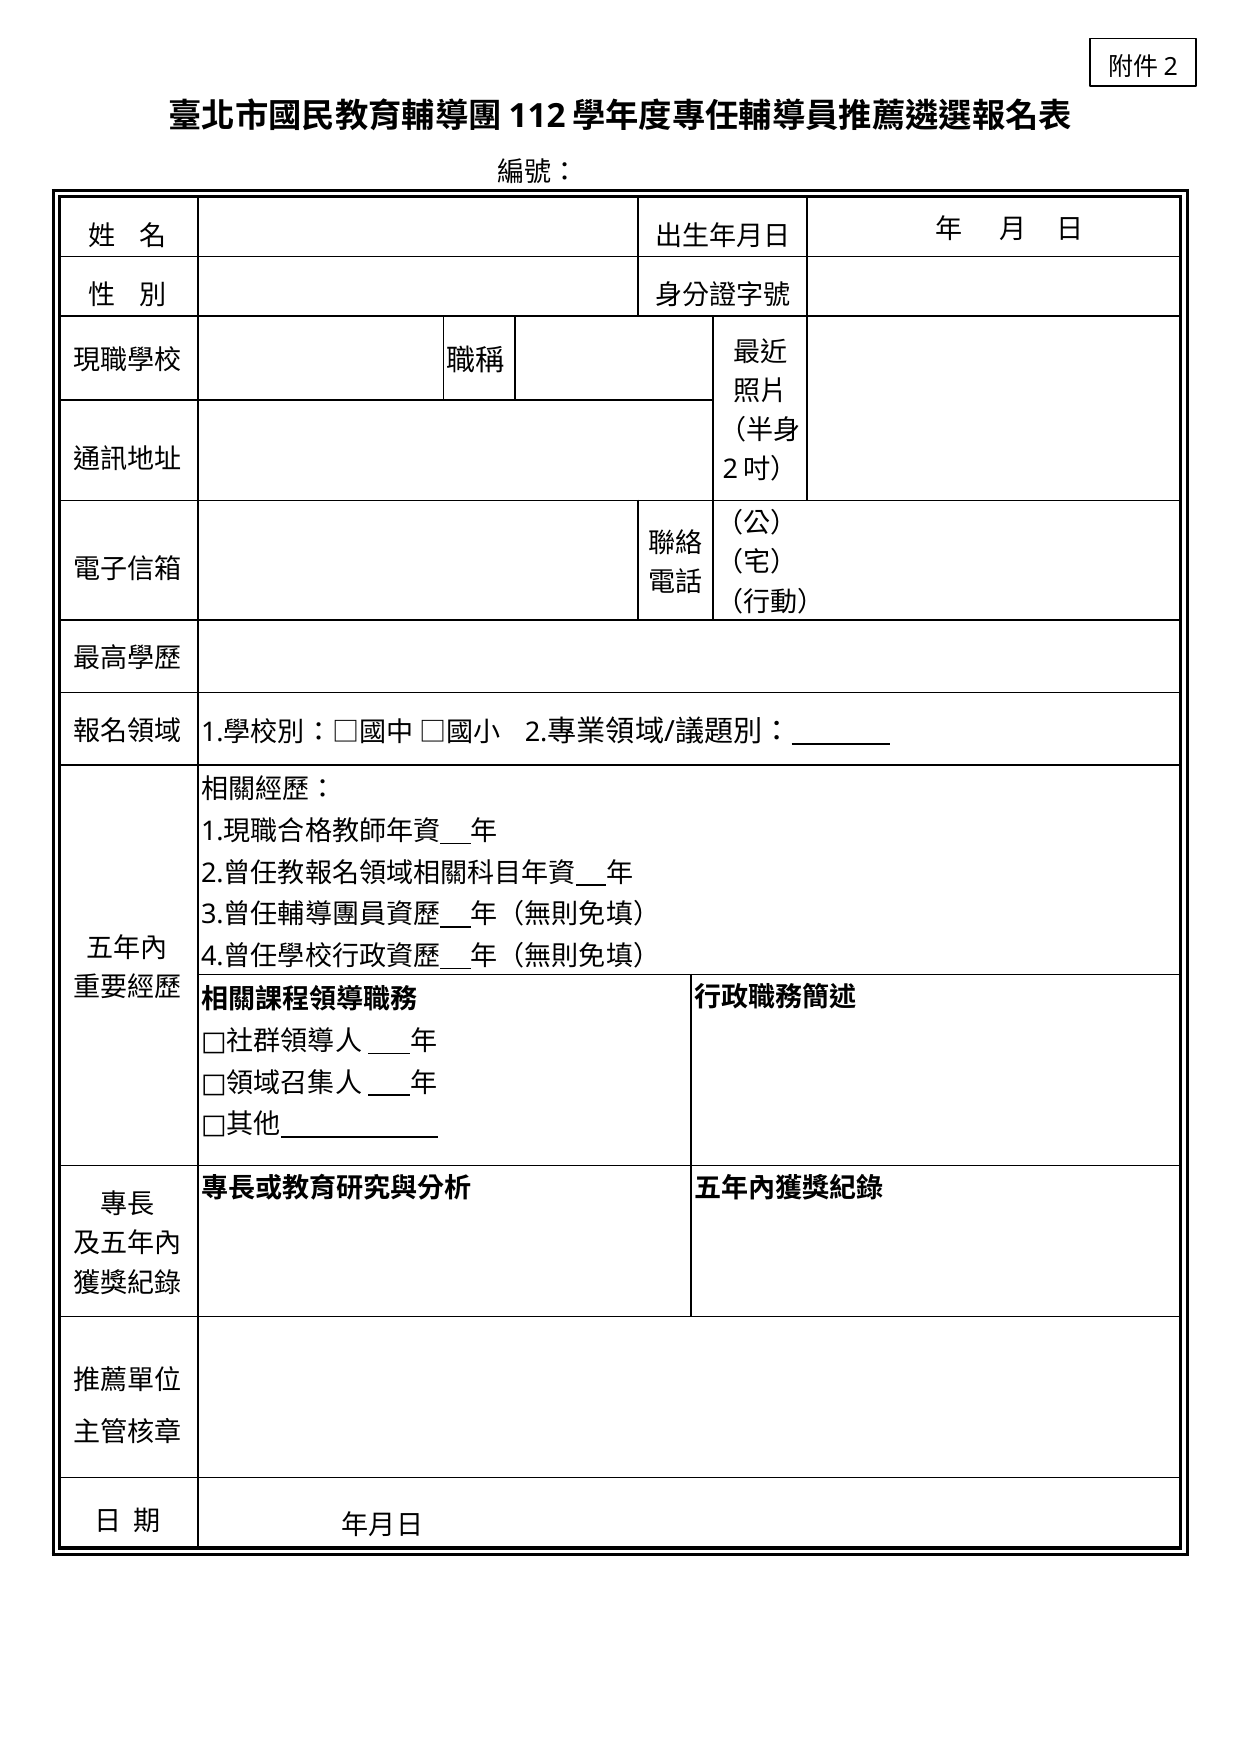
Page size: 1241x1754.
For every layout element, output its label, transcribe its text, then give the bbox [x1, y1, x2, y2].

table_cell [516, 317, 712, 399]
table_cell 相關經歷： 1.現職合格教師年資 年 2.曾任教報名領域相關科目年資 年 3.曾任輔導團員資歷 年（無則免填） 4.曾任學校行政資歷 年（無則免填） [199, 766, 1179, 974]
text 編號： [89, 149, 1152, 189]
table_cell 五年內 重要經歷 [61, 766, 197, 1164]
table_header 年 月 日 [807, 192, 1184, 256]
text 附件2 [1105, 46, 1181, 78]
table_cell 報名領域 [61, 693, 197, 764]
table_cell 現職學校 [61, 317, 197, 399]
table_cell （公） （宅） （行動） [714, 501, 1179, 619]
table_header 姓 名 [56, 192, 198, 256]
table_header 出生年月日 [639, 198, 806, 256]
table_cell 相關課程領導職務 □社群領導人 年 □領域召集人 年 □其他 [199, 975, 690, 1164]
table_header [199, 198, 637, 256]
table_cell [808, 317, 1179, 499]
table_cell 專長 及五年內 獲獎紀錄 [61, 1166, 197, 1316]
table_cell 聯絡電話 [639, 501, 712, 619]
table_cell 1.學校別：□國中 □國小 2.專業領域/議題別： [199, 693, 1179, 764]
table_cell [199, 1317, 1179, 1477]
table_cell [199, 621, 1179, 691]
table_cell 電子信箱 [61, 501, 197, 619]
table_cell 日 期 [61, 1478, 197, 1546]
table_cell [199, 401, 712, 499]
table_cell 最高學歷 [61, 621, 197, 691]
table_cell 職稱 [444, 317, 514, 399]
table_cell 身分證字號 [639, 257, 806, 315]
table_cell 推薦單位 主管核章 [61, 1317, 197, 1477]
table_cell 行政職務簡述 [692, 975, 1179, 1164]
table_cell [808, 257, 1179, 315]
table_cell 最近 照片 （半身2吋） [714, 317, 806, 499]
table_cell [199, 501, 637, 619]
table_cell 通訊地址 [61, 401, 197, 499]
table_cell 專長或教育研究與分析 [199, 1166, 690, 1316]
table_cell 年月日 [199, 1478, 1179, 1546]
table_cell [199, 317, 443, 399]
text 臺北市國民教育輔導團112學年度專任輔導員推薦遴選報名表 [89, 89, 1152, 137]
table_cell [199, 257, 637, 315]
table_cell 性 別 [61, 257, 197, 315]
table_cell 五年內獲獎紀錄 [692, 1166, 1179, 1316]
